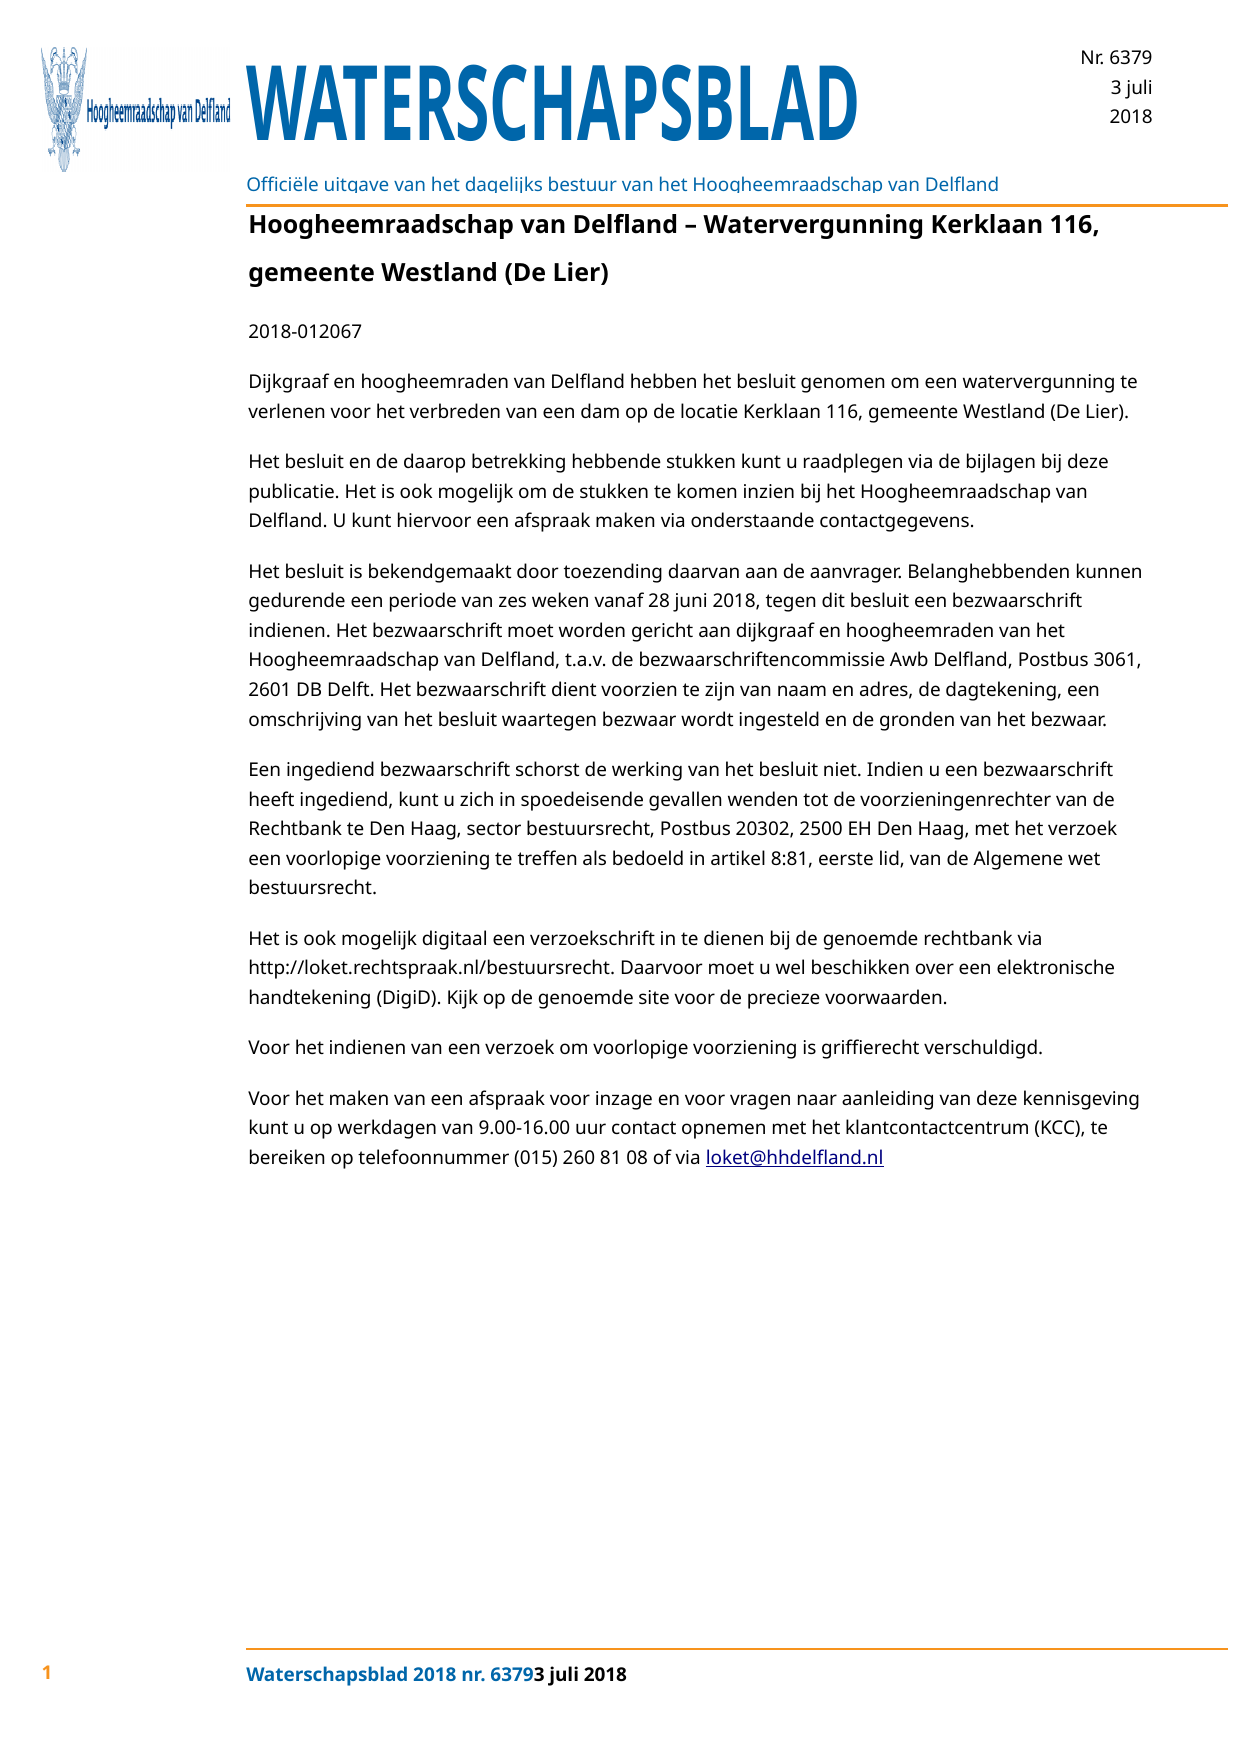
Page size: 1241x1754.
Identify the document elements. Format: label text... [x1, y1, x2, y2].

text Een ingediend bezwaarschrift schorst de werking van het besluit niet. Indien u een bezwaarschrift heeft ingediend, kunt u zich in spoedeisende gevallen wenden tot de voorzieningenrechter van de Rechtbank te Den Haag, sector bestuursrecht, Postbus 20302, 2500 EH Den Haag, met het verzoek een voorlopige voorziening te treffen als bedoeld in artikel 8:81, eerste lid, van de Algemene wet bestuursrecht. [248, 756, 1152, 900]
text Voor het maken van een afspraak voor inzage en voor vragen naar aanleiding van deze kennisgeving kunt u op werkdagen van 9.00-16.00 uur contact opnemen met het klantcontactcentrum (KCC), te bereiken op telefoonnummer (015) 260 81 08 of via loket@hhdelfland.nl [248, 1085, 1152, 1170]
text Voor het indienen van een verzoek om voorlopige voorziening is griffierecht verschuldigd. [248, 1034, 1152, 1060]
text Het besluit is bekendgemaakt door toezending daarvan aan de aanvrager. Belanghebbenden kunnen gedurende een periode van zes weken vanaf 28 juni 2018, tegen dit besluit een bezwaarschrift indienen. Het bezwaarschrift moet worden gericht aan dijkgraaf en hoogheemraden van het Hoogheemraadschap van Delfland, t.a.v. de bezwaarschriftencommissie Awb Delfland, Postbus 3061, 2601 DB Delft. Het bezwaarschrift dient voorzien te zijn van naam en adres, de dagtekening, een omschrijving van het besluit waartegen bezwaar wordt ingesteld en de gronden van het bezwaar. [248, 558, 1152, 732]
text Het is ook mogelijk digitaal een verzoekschrift in te dienen bij de genoemde rechtbank via http://loket.rechtspraak.nl/bestuursrecht. Daarvoor moet u wel beschikken over een elektronische handtekening (DigiD). Kijk op de genoemde site voor de precieze voorwaarden. [248, 925, 1152, 1010]
text Dijkgraaf en hoogheemraden van Delfland hebben het besluit genomen om een watervergunning te verlenen voor het verbreden van een dam op de locatie Kerklaan 116, gemeente Westland (De Lier). [248, 368, 1152, 424]
text 2018-012067 [248, 318, 1152, 344]
picture [41, 47, 231, 172]
text Hoogheemraadschap van Delfland – Watervergunning Kerklaan 116, gemeente Westland (De Lier) [248, 207, 1152, 288]
text Het besluit en de daarop betrekking hebbende stukken kunt u raadplegen via de bijlagen bij deze publicatie. Het is ook mogelijk om de stukken te komen inzien bij het Hoogheemraadschap van Delfland. U kunt hiervoor een afspraak maken via onderstaande contactgegevens. [248, 448, 1152, 533]
